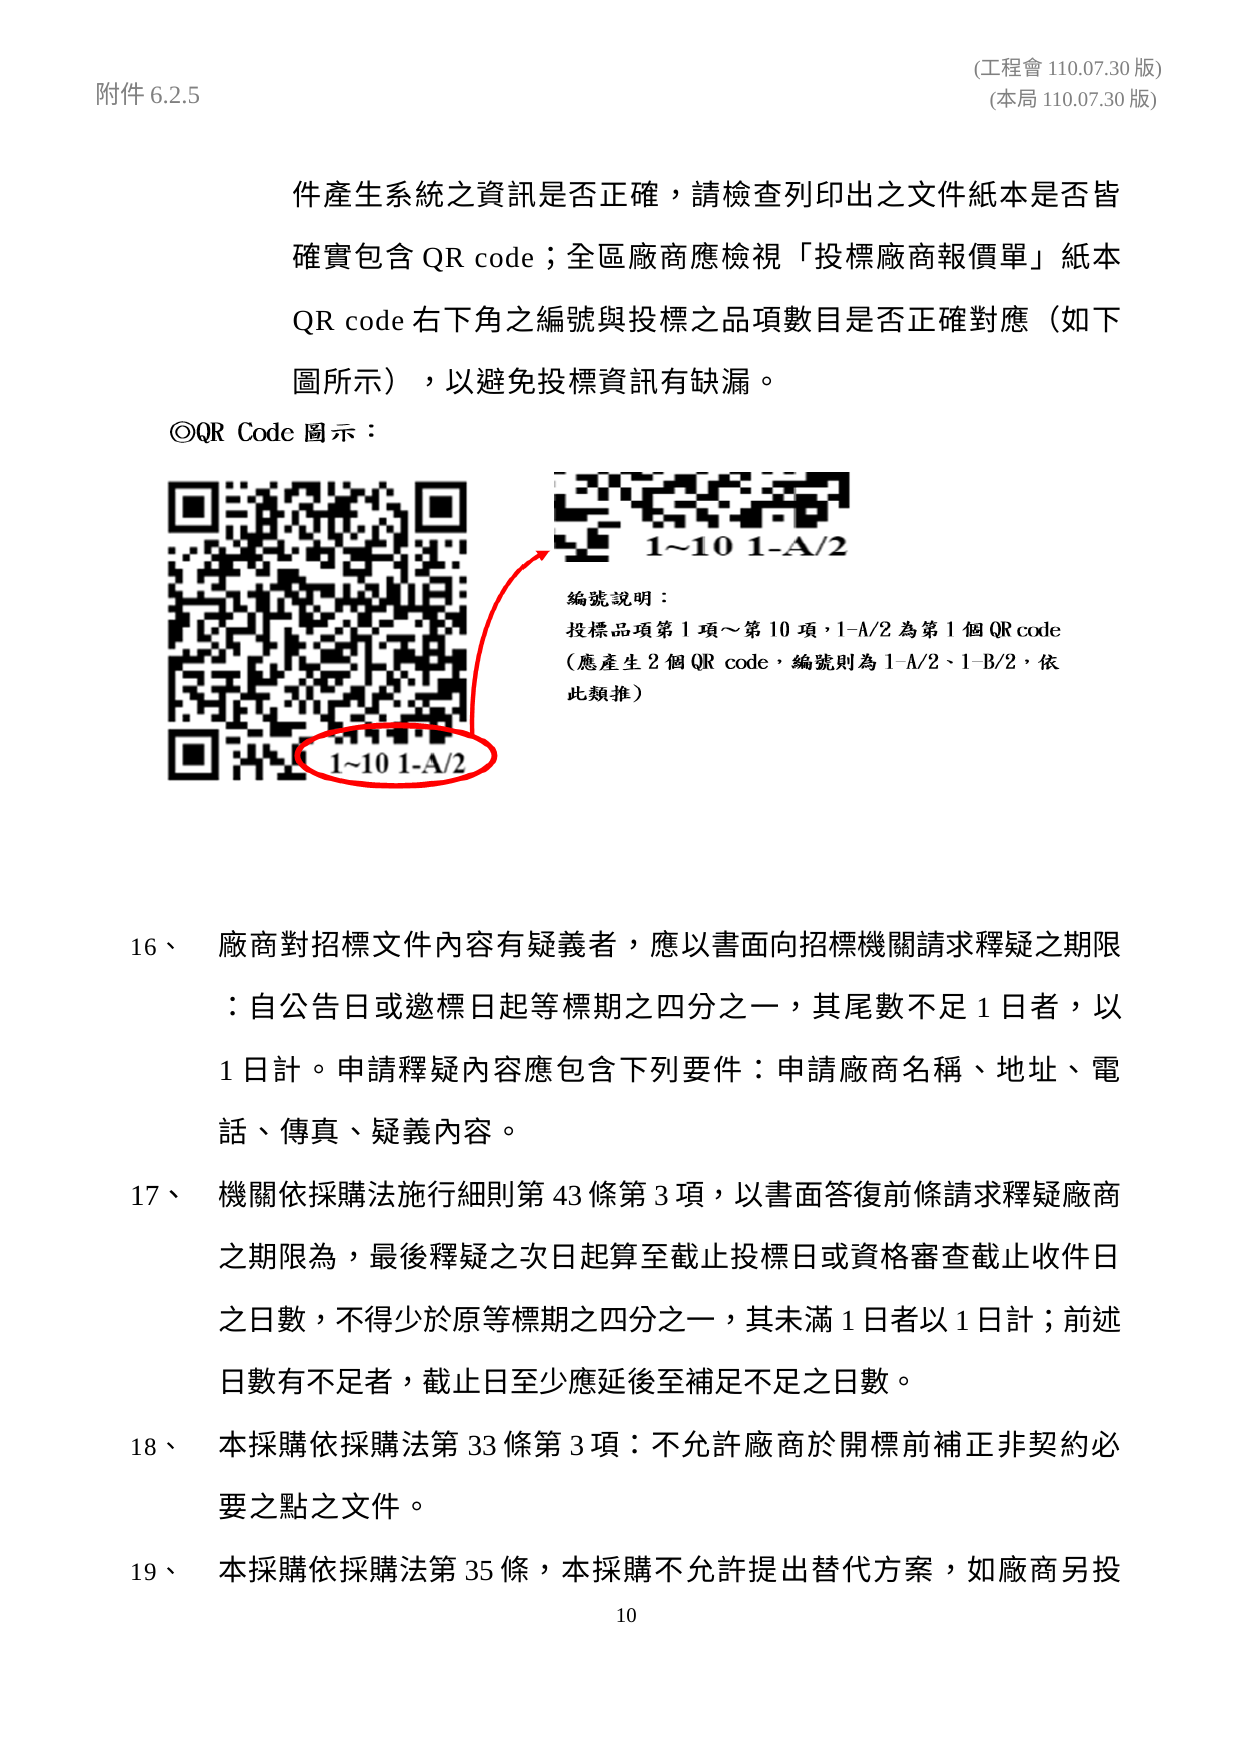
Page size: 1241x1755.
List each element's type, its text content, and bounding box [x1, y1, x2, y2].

list 本採購依採購法第33條第3項：不允許廠商於開標前補正非契約必要之點之文件。 [130, 1401, 1122, 1526]
list 本採購依採購法第35條，本採購不允許提出替代方案，如廠商另投 [130, 1526, 1122, 1588]
list 件產生系統之資訊是否正確，請檢查列印出之文件紙本是否皆確實包含QR code；全區廠商應檢視「投標廠商報價單」紙本QR code右下角之編號與投標之品項數目是否正確對應（如下圖所示），以避免投標資訊有缺漏。 [233, 151, 1122, 401]
list 機關依採購法施行細則第43條第3項，以書面答復前條請求釋疑廠商之期限為，最後釋疑之次日起算至截止投標日或資格審查截止收件日之日數，不得少於原等標期之四分之一，其未滿1日者以1日計；前述日數有不足者，截止日至少應延後至補足不足之日數。 [130, 1151, 1122, 1401]
list 廠商對招標文件內容有疑義者，應以書面向招標機關請求釋疑之期限：自公告日或邀標日起等標期之四分之一，其尾數不足1日者，以1日計。申請釋疑內容應包含下列要件：申請廠商名稱、地址、電話、傳真、疑義內容。 [130, 901, 1122, 1151]
